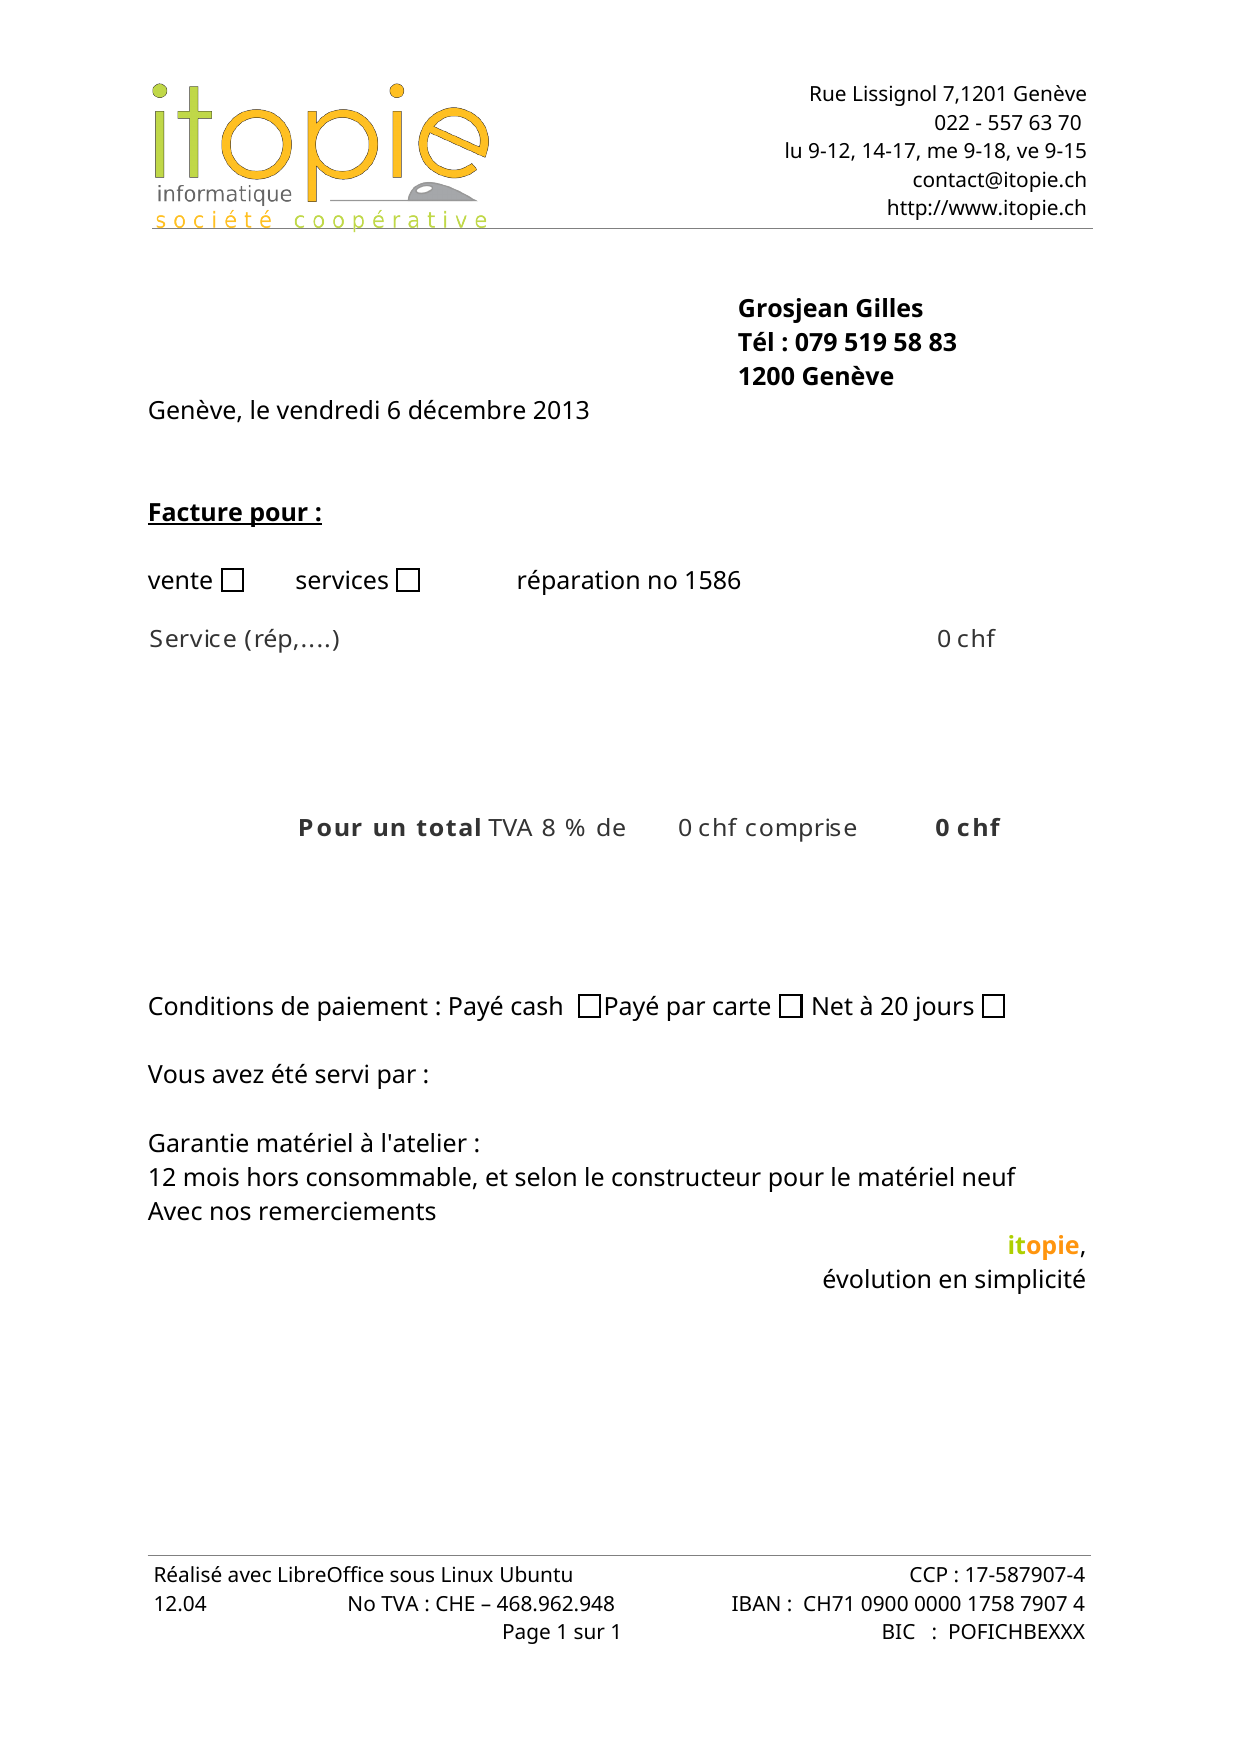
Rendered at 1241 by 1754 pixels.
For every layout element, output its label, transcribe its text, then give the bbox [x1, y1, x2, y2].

text vente services réparation no 1586 [148, 563, 1093, 597]
text évolution en simplicité [148, 1262, 1093, 1296]
text Vous avez été servi par : [148, 1057, 1093, 1091]
text Avec nos remerciements [148, 1193, 1093, 1227]
text Tél : 079 519 58 83 [148, 324, 1093, 358]
text Garantie matériel à l'atelier : [148, 1125, 1093, 1159]
text itopie, [148, 1227, 1093, 1262]
text Facture pour : [148, 495, 1093, 529]
text Genève, le vendredi 6 décembre 2013 [148, 392, 1093, 427]
picture [138, 72, 500, 244]
text Grosjean Gilles [148, 290, 1093, 324]
text Conditions de paiement : Payé cash Payé par carte Net à 20 jours [148, 989, 1093, 1023]
text 12 mois hors consommable, et selon le constructeur pour le matériel neuf [148, 1159, 1093, 1193]
text 1200 Genève [148, 358, 1093, 392]
